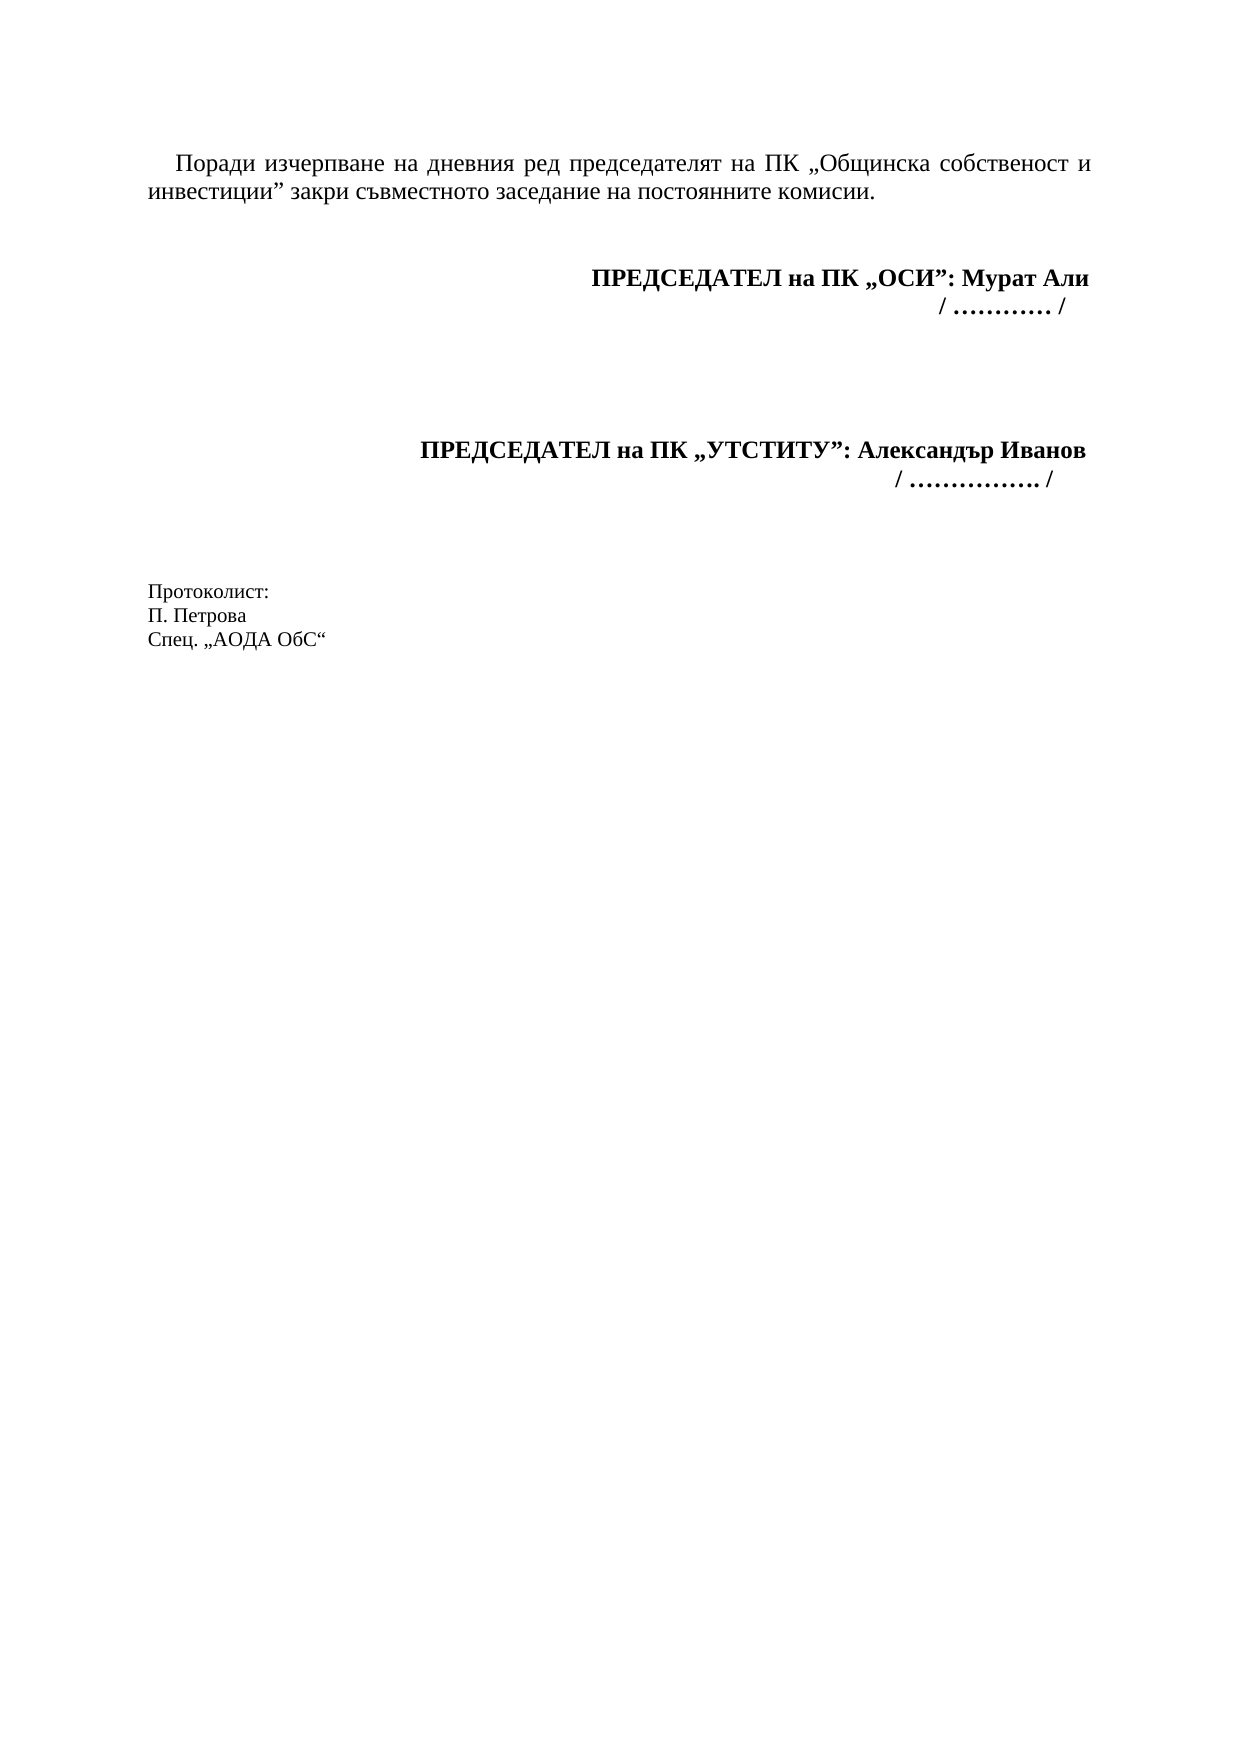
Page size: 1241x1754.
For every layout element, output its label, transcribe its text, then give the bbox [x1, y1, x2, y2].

text П. Петрова [148, 603, 1093, 627]
text / ………… / [295, 291, 1093, 320]
text ПРЕДСЕДАТЕЛ на ПК „УТСТИТУ”: Александър Иванов [295, 435, 1093, 464]
text / ……………. / [295, 464, 1093, 493]
text Поради изчерпване на дневния ред председателят на ПК „Общинска собственост и инвестиции” закри съвместното заседание на постоянните комисии. [148, 148, 1093, 205]
text ПРЕДСЕДАТЕЛ на ПК „ОСИ”: Мурат Али [148, 263, 1093, 291]
text Спец. „АОДА ОбС“ [148, 627, 1093, 651]
text Протоколист: [148, 579, 1093, 603]
